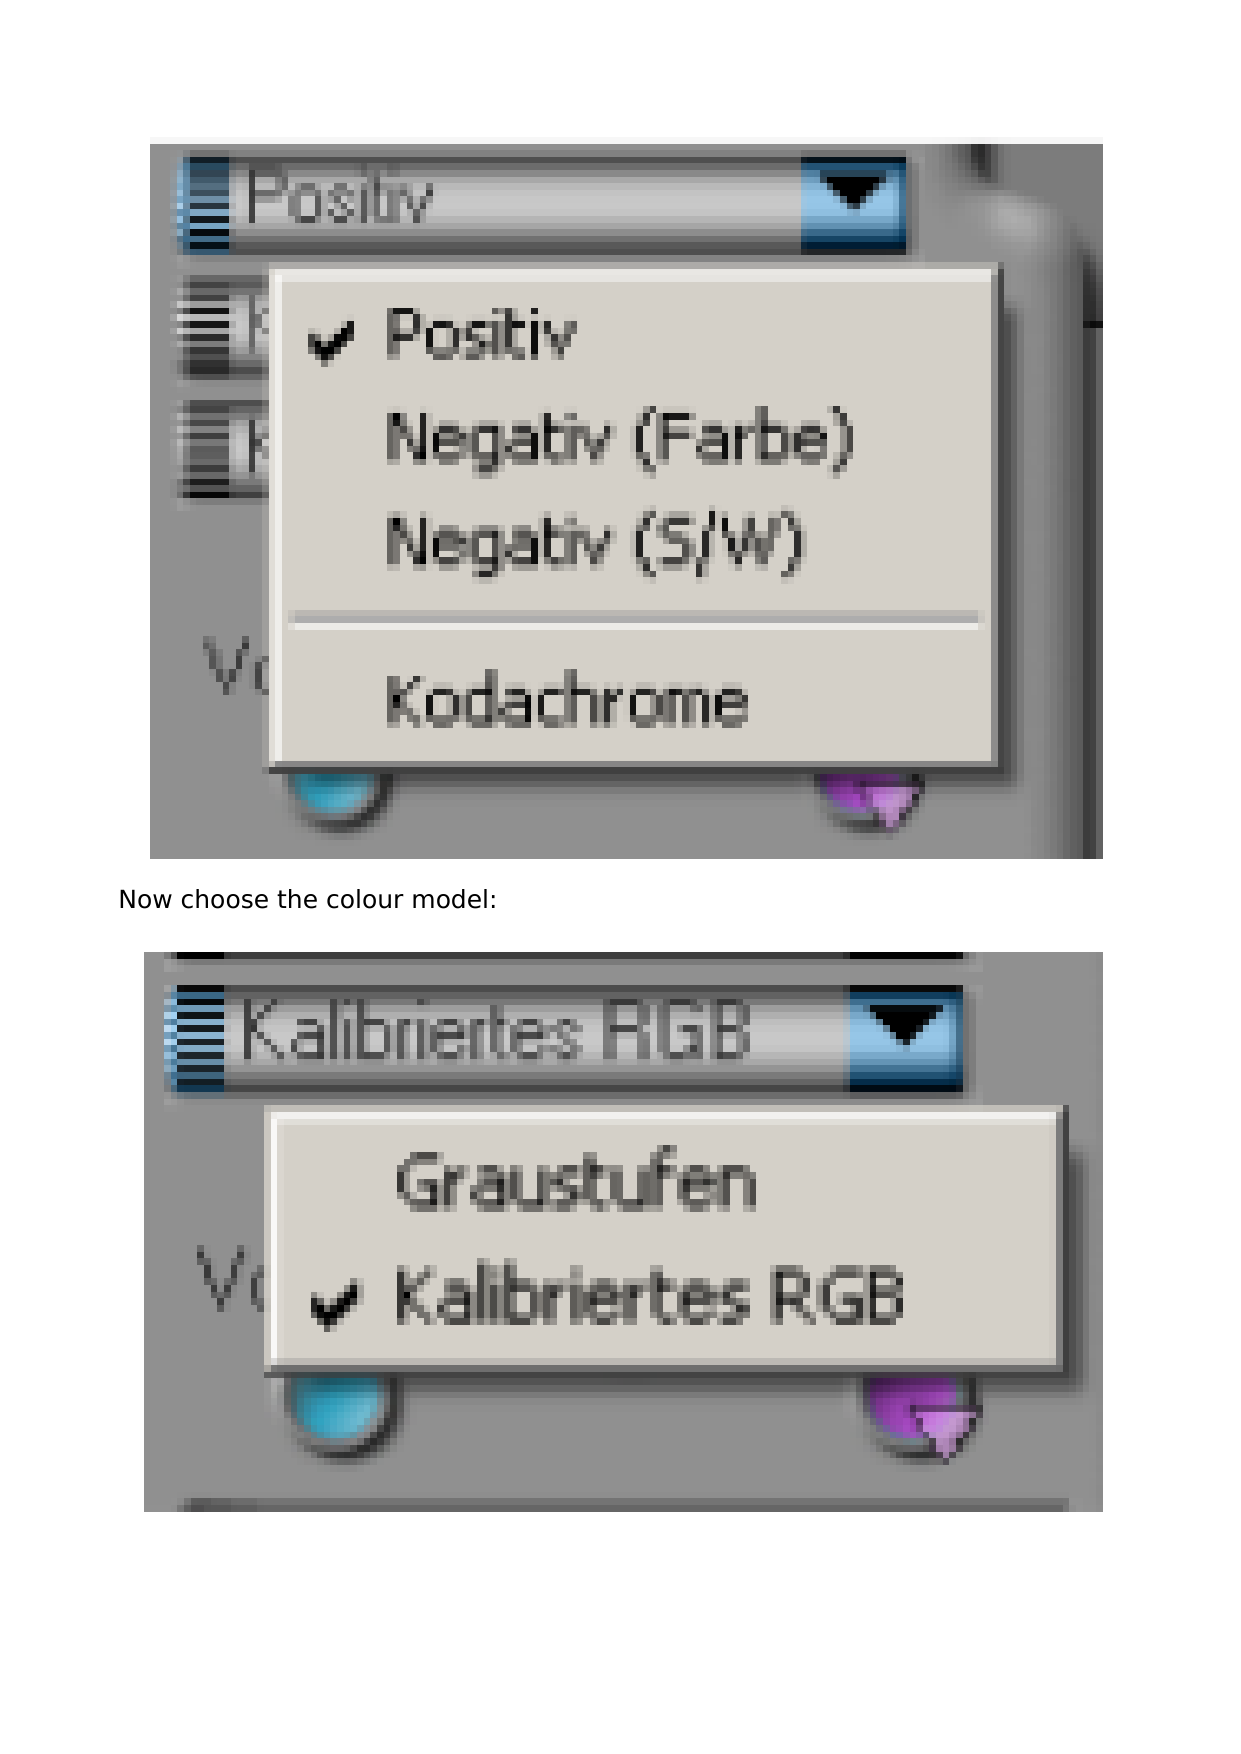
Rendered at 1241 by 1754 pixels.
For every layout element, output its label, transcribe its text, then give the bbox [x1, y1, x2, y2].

picture [118, 926, 1123, 1532]
text Now choose the colour model: [118, 885, 1122, 914]
picture [118, 118, 1123, 873]
